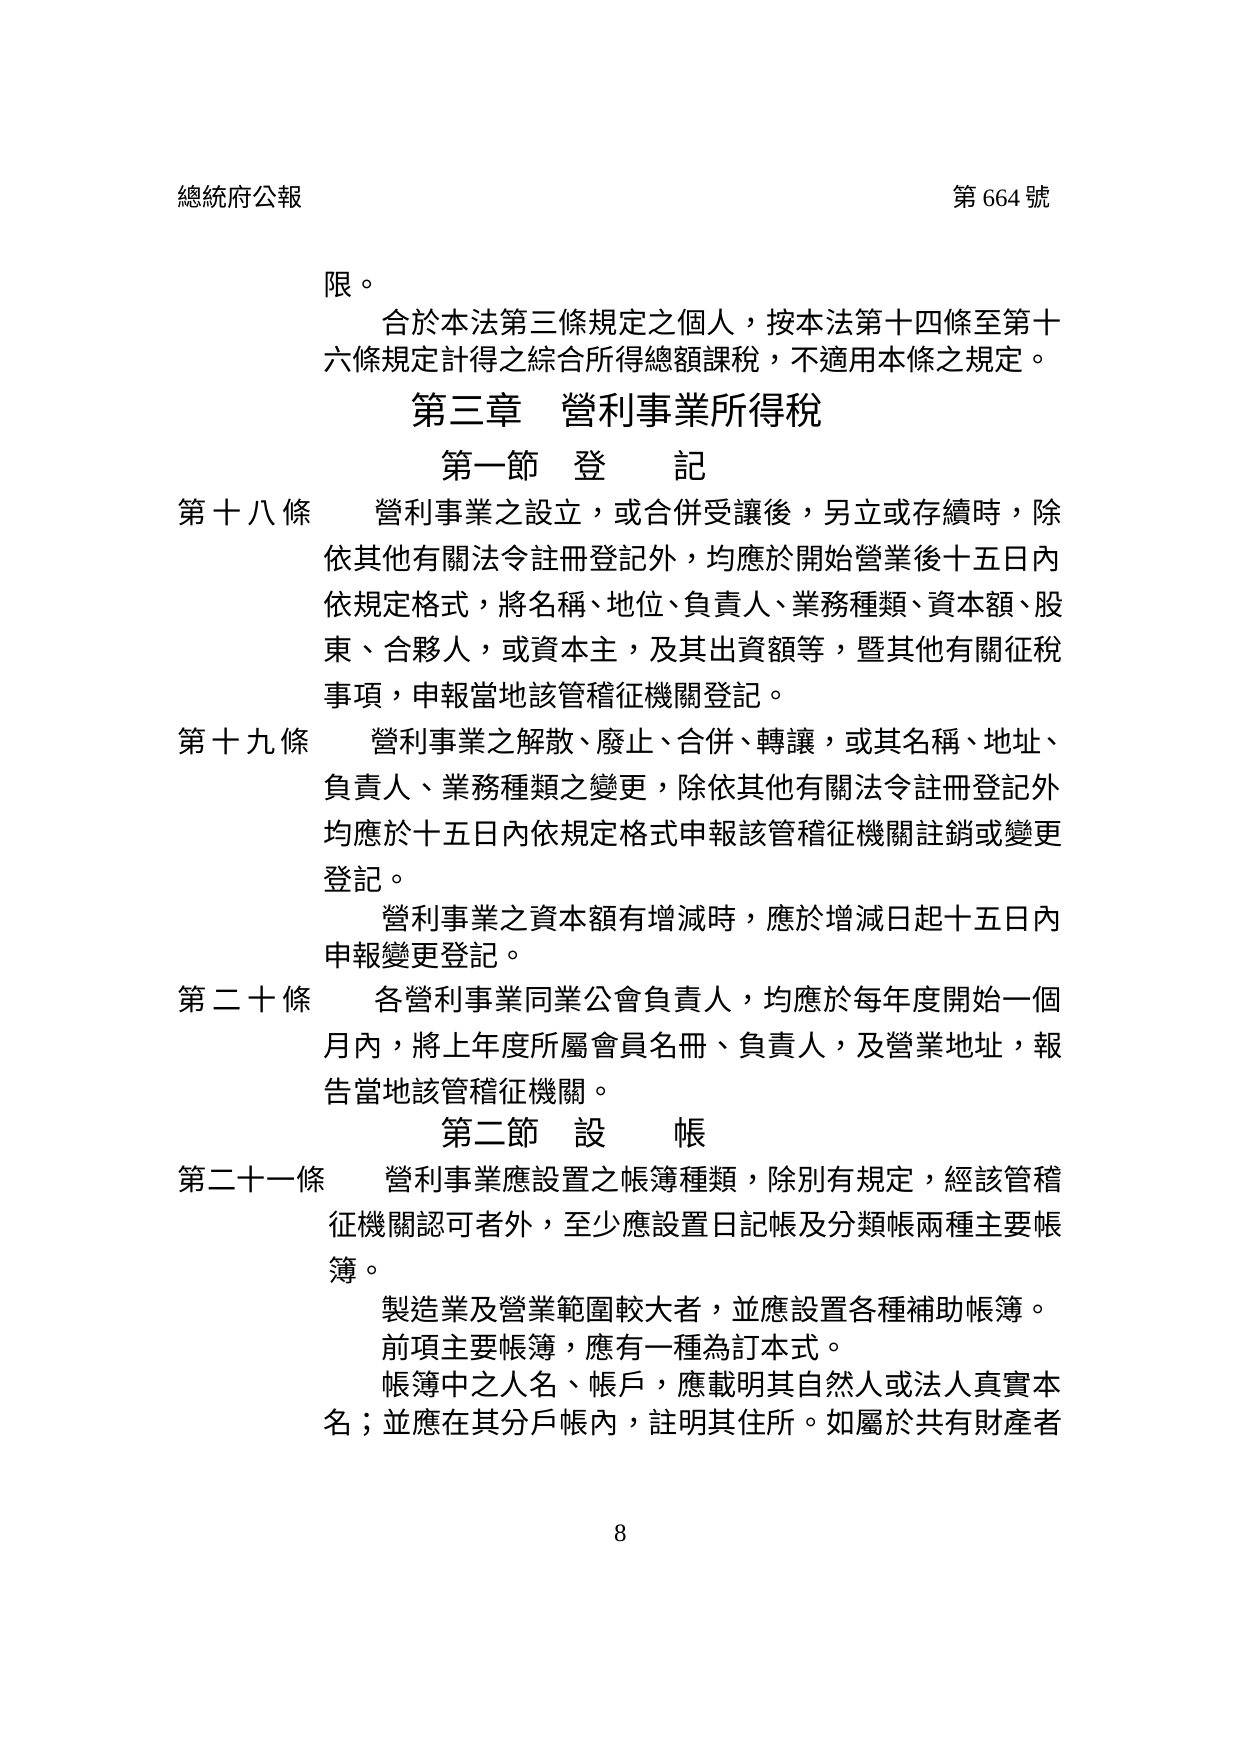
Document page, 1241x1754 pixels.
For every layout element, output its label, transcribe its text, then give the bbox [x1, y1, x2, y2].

text 營利事業之資本額有增減時，應於增減日起十五日內申報變更登記。 [323, 899, 1063, 974]
text 限。 [323, 266, 1063, 303]
text 第一節 登 記 [440, 445, 1063, 487]
text 製造業及營業範圍較大者，並應設置各種補助帳簿。 [323, 1291, 1063, 1328]
text 第二十條 各營利事業同業公會負責人，均應於每年度開始一個月內，將上年度所屬會員名冊、負責人，及營業地址，報告當地該管稽征機關。 [177, 974, 1063, 1112]
text 前項主要帳簿，應有一種為訂本式。 [323, 1328, 1063, 1366]
text 第二十一條 營利事業應設置之帳簿種類，除別有規定，經該管稽征機關認可者外，至少應設置日記帳及分類帳兩種主要帳簿。 [177, 1153, 1063, 1291]
text 帳簿中之人名、帳戶，應載明其自然人或法人真實本名；並應在其分戶帳內，註明其住所。如屬於共有財產者，應載明代表人之真實本名及住所。 [323, 1366, 1063, 1441]
text 第二節 設 帳 [440, 1112, 1063, 1153]
text 第十八條 營利事業之設立，或合併受讓後，另立或存續時，除依其他有關法令註冊登記外，均應於開始營業後十五日內，依規定格式，將名稱、地位、負責人、業務種類、資本額、股東、合夥人，或資本主，及其出資額等，暨其他有關征稅事項，申報當地該管稽征機關登記。 [177, 487, 1063, 716]
text 第三章 營利事業所得稅 [411, 391, 1063, 432]
text 第十九條 營利事業之解散、廢止、合併、轉讓，或其名稱、地址、負責人、業務種類之變更，除依其他有關法令註冊登記外，均應於十五日內依規定格式申報該管稽征機關註銷或變更登記。 [177, 716, 1063, 899]
text 合於本法第三條規定之個人，按本法第十四條至第十六條規定計得之綜合所得總額課稅，不適用本條之規定。 [323, 303, 1063, 378]
